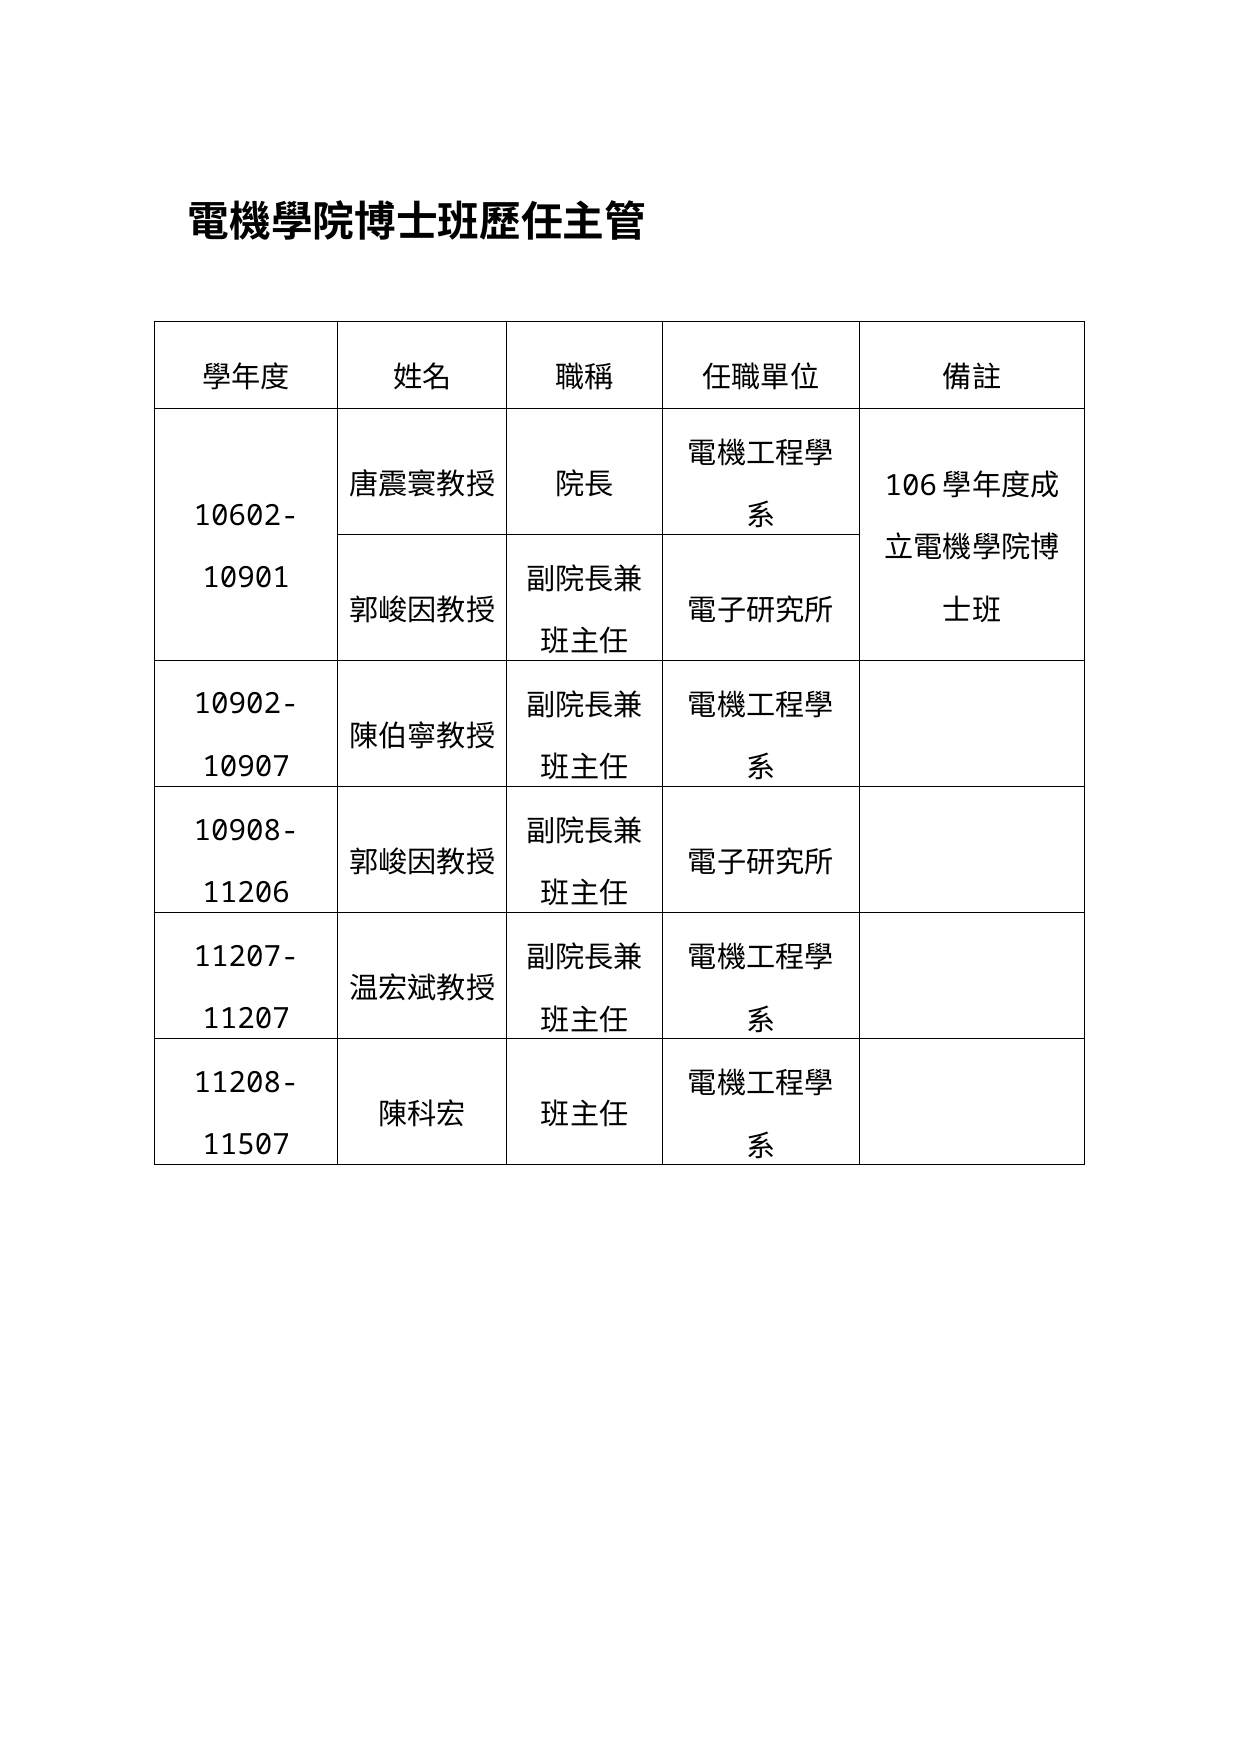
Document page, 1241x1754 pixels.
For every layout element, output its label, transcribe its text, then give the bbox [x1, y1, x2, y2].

table_cell 陳科宏 [338, 1039, 506, 1164]
table_header 任職單位 [663, 322, 859, 408]
table_cell 電子研究所 [663, 535, 859, 660]
table_cell 院長 [507, 409, 662, 534]
table_cell 班主任 [507, 1039, 662, 1164]
table_cell 電機工程學系 [663, 661, 859, 786]
table_header 職稱 [507, 322, 662, 408]
table_cell 唐震寰教授 [338, 409, 506, 534]
table_cell 郭峻因教授 [338, 787, 506, 912]
table_cell 副院長兼班主任 [507, 661, 662, 786]
table_header 學年度 [155, 322, 337, 408]
table_cell 11207-11207 [155, 913, 337, 1038]
table_cell [860, 661, 1084, 786]
table_cell 副院長兼班主任 [507, 913, 662, 1038]
table_header 姓名 [338, 322, 506, 408]
table_cell [860, 913, 1084, 1038]
table_cell 郭峻因教授 [338, 535, 506, 660]
table_header 備註 [860, 322, 1084, 408]
table_cell 11208-11507 [155, 1039, 337, 1164]
table_cell 温宏斌教授 [338, 913, 506, 1038]
subtitle 電機學院博士班歷任主管 [187, 177, 1053, 239]
table_cell [860, 787, 1084, 912]
table_cell 陳伯寧教授 [338, 661, 506, 786]
table_cell 電機工程學系 [663, 409, 859, 534]
table_cell [860, 1039, 1084, 1164]
table_cell 10908-11206 [155, 787, 337, 912]
table_cell 10902-10907 [155, 661, 337, 786]
table_cell 電機工程學系 [663, 1039, 859, 1164]
table_cell 電機工程學系 [663, 913, 859, 1038]
table_cell 106學年度成立電機學院博士班 [860, 409, 1084, 660]
table_cell 10602-10901 [155, 409, 337, 660]
table_cell 副院長兼班主任 [507, 535, 662, 660]
table_cell 副院長兼班主任 [507, 787, 662, 912]
table_cell 電子研究所 [663, 787, 859, 912]
